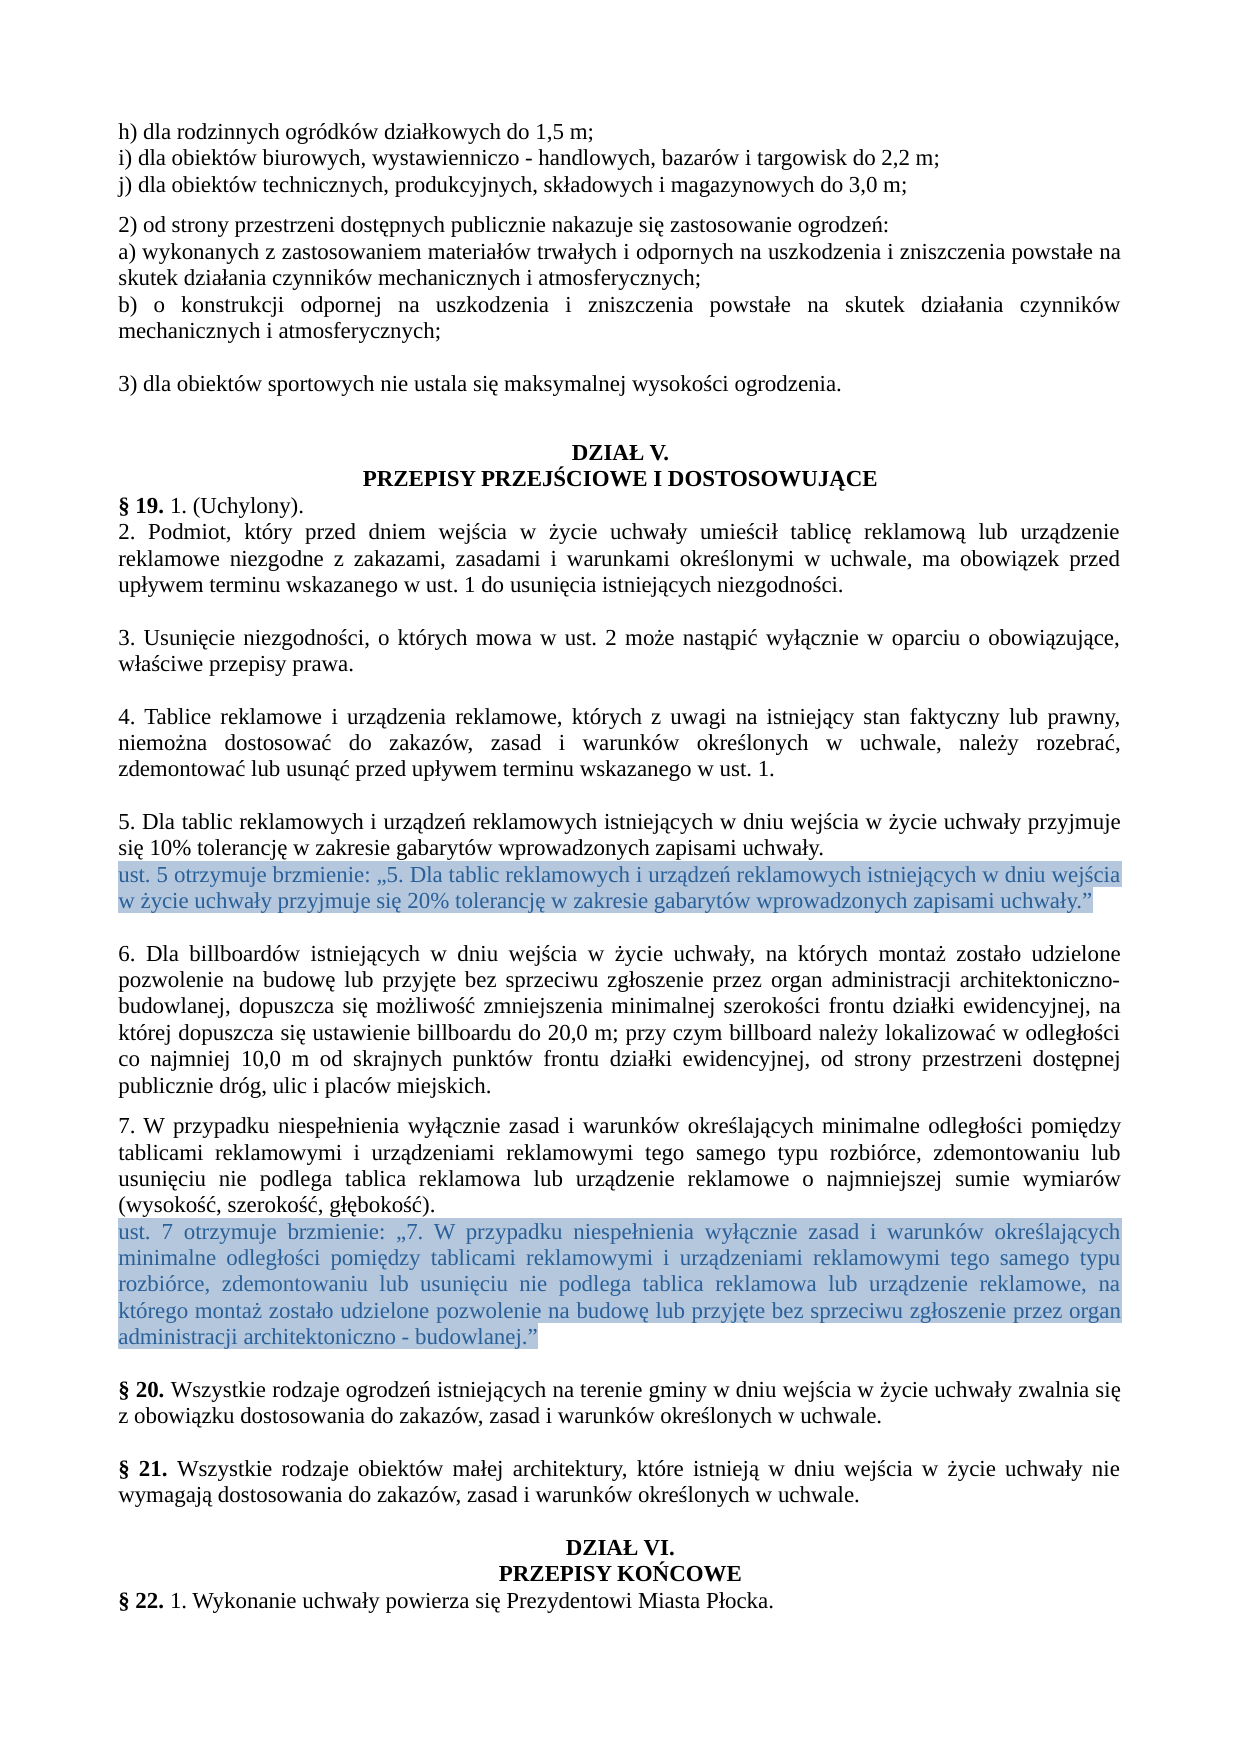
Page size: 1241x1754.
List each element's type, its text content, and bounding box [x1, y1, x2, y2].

text DZIAŁ VI. [118, 1534, 1122, 1560]
text PRZEPISY PRZEJŚCIOWE I DOSTOSOWUJĄCE [118, 466, 1122, 492]
text § 22. 1. Wykonanie uchwały powierza się Prezydentowi Miasta Płocka. [118, 1587, 1122, 1613]
text h) dla rodzinnych ogródków działkowych do 1,5 m; [118, 118, 1122, 144]
text 3. Usunięcie niezgodności, o których mowa w ust. 2 może nastąpić wyłącznie w oparciu o obowiązujące, właściwe przepisy prawa. [118, 624, 1122, 676]
text § 19. 1. (Uchylony). [118, 492, 1122, 518]
text ust. 7 otrzymuje brzmienie: „7. W przypadku niespełnienia wyłącznie zasad i warunków określających minimalne odległości pomiędzy tablicami reklamowymi i urządzeniami reklamowymi tego samego typu rozbiórce, zdemontowaniu lub usunięciu nie podlega tablica reklamowa lub urządzenie reklamowe, na którego montaż zostało udzielone pozwolenie na budowę lub przyjęte bez sprzeciwu zgłoszenie przez organ administracji architektoniczno - budowlanej.” [118, 1218, 1122, 1349]
text b) o konstrukcji odpornej na uszkodzenia i zniszczenia powstałe na skutek działania czynników mechanicznych i atmosferycznych; [118, 291, 1122, 343]
text § 21. Wszystkie rodzaje obiektów małej architektury, które istnieją w dniu wejścia w życie uchwały nie wymagają dostosowania do zakazów, zasad i warunków określonych w uchwale. [118, 1455, 1122, 1508]
text 2) od strony przestrzeni dostępnych publicznie nakazuje się zastosowanie ogrodzeń: [118, 212, 1122, 238]
text 4. Tablice reklamowe i urządzenia reklamowe, których z uwagi na istniejący stan faktyczny lub prawny, niemożna dostosować do zakazów, zasad i warunków określonych w uchwale, należy rozebrać, zdemontować lub usunąć przed upływem terminu wskazanego w ust. 1. [118, 703, 1122, 782]
text a) wykonanych z zastosowaniem materiałów trwałych i odpornych na uszkodzenia i zniszczenia powstałe na skutek działania czynników mechanicznych i atmosferycznych; [118, 238, 1122, 291]
text DZIAŁ V. [118, 439, 1122, 466]
text 7. W przypadku niespełnienia wyłącznie zasad i warunków określających minimalne odległości pomiędzy tablicami reklamowymi i urządzeniami reklamowymi tego samego typu rozbiórce, zdemontowaniu lub usunięciu nie podlega tablica reklamowa lub urządzenie reklamowe o najmniejszej sumie wymiarów (wysokość, szerokość, głębokość). [118, 1112, 1122, 1218]
text § 20. Wszystkie rodzaje ogrodzeń istniejących na terenie gminy w dniu wejścia w życie uchwały zwalnia się z obowiązku dostosowania do zakazów, zasad i warunków określonych w uchwale. [118, 1376, 1122, 1429]
text PRZEPISY KOŃCOWE [118, 1560, 1122, 1587]
text 2. Podmiot, który przed dniem wejścia w życie uchwały umieścił tablicę reklamową lub urządzenie reklamowe niezgodne z zakazami, zasadami i warunkami określonymi w uchwale, ma obowiązek przed upływem terminu wskazanego w ust. 1 do usunięcia istniejących niezgodności. [118, 518, 1122, 597]
text ust. 5 otrzymuje brzmienie: „5. Dla tablic reklamowych i urządzeń reklamowych istniejących w dniu wejścia w życie uchwały przyjmuje się 20% tolerancję w zakresie gabarytów wprowadzonych zapisami uchwały.” [118, 861, 1122, 913]
text 5. Dla tablic reklamowych i urządzeń reklamowych istniejących w dniu wejścia w życie uchwały przyjmuje się 10% tolerancję w zakresie gabarytów wprowadzonych zapisami uchwały. [118, 808, 1122, 861]
text 6. Dla billboardów istniejących w dniu wejścia w życie uchwały, na których montaż zostało udzielone pozwolenie na budowę lub przyjęte bez sprzeciwu zgłoszenie przez organ administracji architektoniczno-budowlanej, dopuszcza się możliwość zmniejszenia minimalnej szerokości frontu działki ewidencyjnej, na której dopuszcza się ustawienie billboardu do 20,0 m; przy czym billboard należy lokalizować w odległości co najmniej 10,0 m od skrajnych punktów frontu działki ewidencyjnej, od strony przestrzeni dostępnej publicznie dróg, ulic i placów miejskich. [118, 940, 1122, 1098]
text i) dla obiektów biurowych, wystawienniczo - handlowych, bazarów i targowisk do 2,2 m; [118, 144, 1122, 171]
text 3) dla obiektów sportowych nie ustala się maksymalnej wysokości ogrodzenia. [118, 370, 1122, 396]
text j) dla obiektów technicznych, produkcyjnych, składowych i magazynowych do 3,0 m; [118, 171, 1122, 197]
